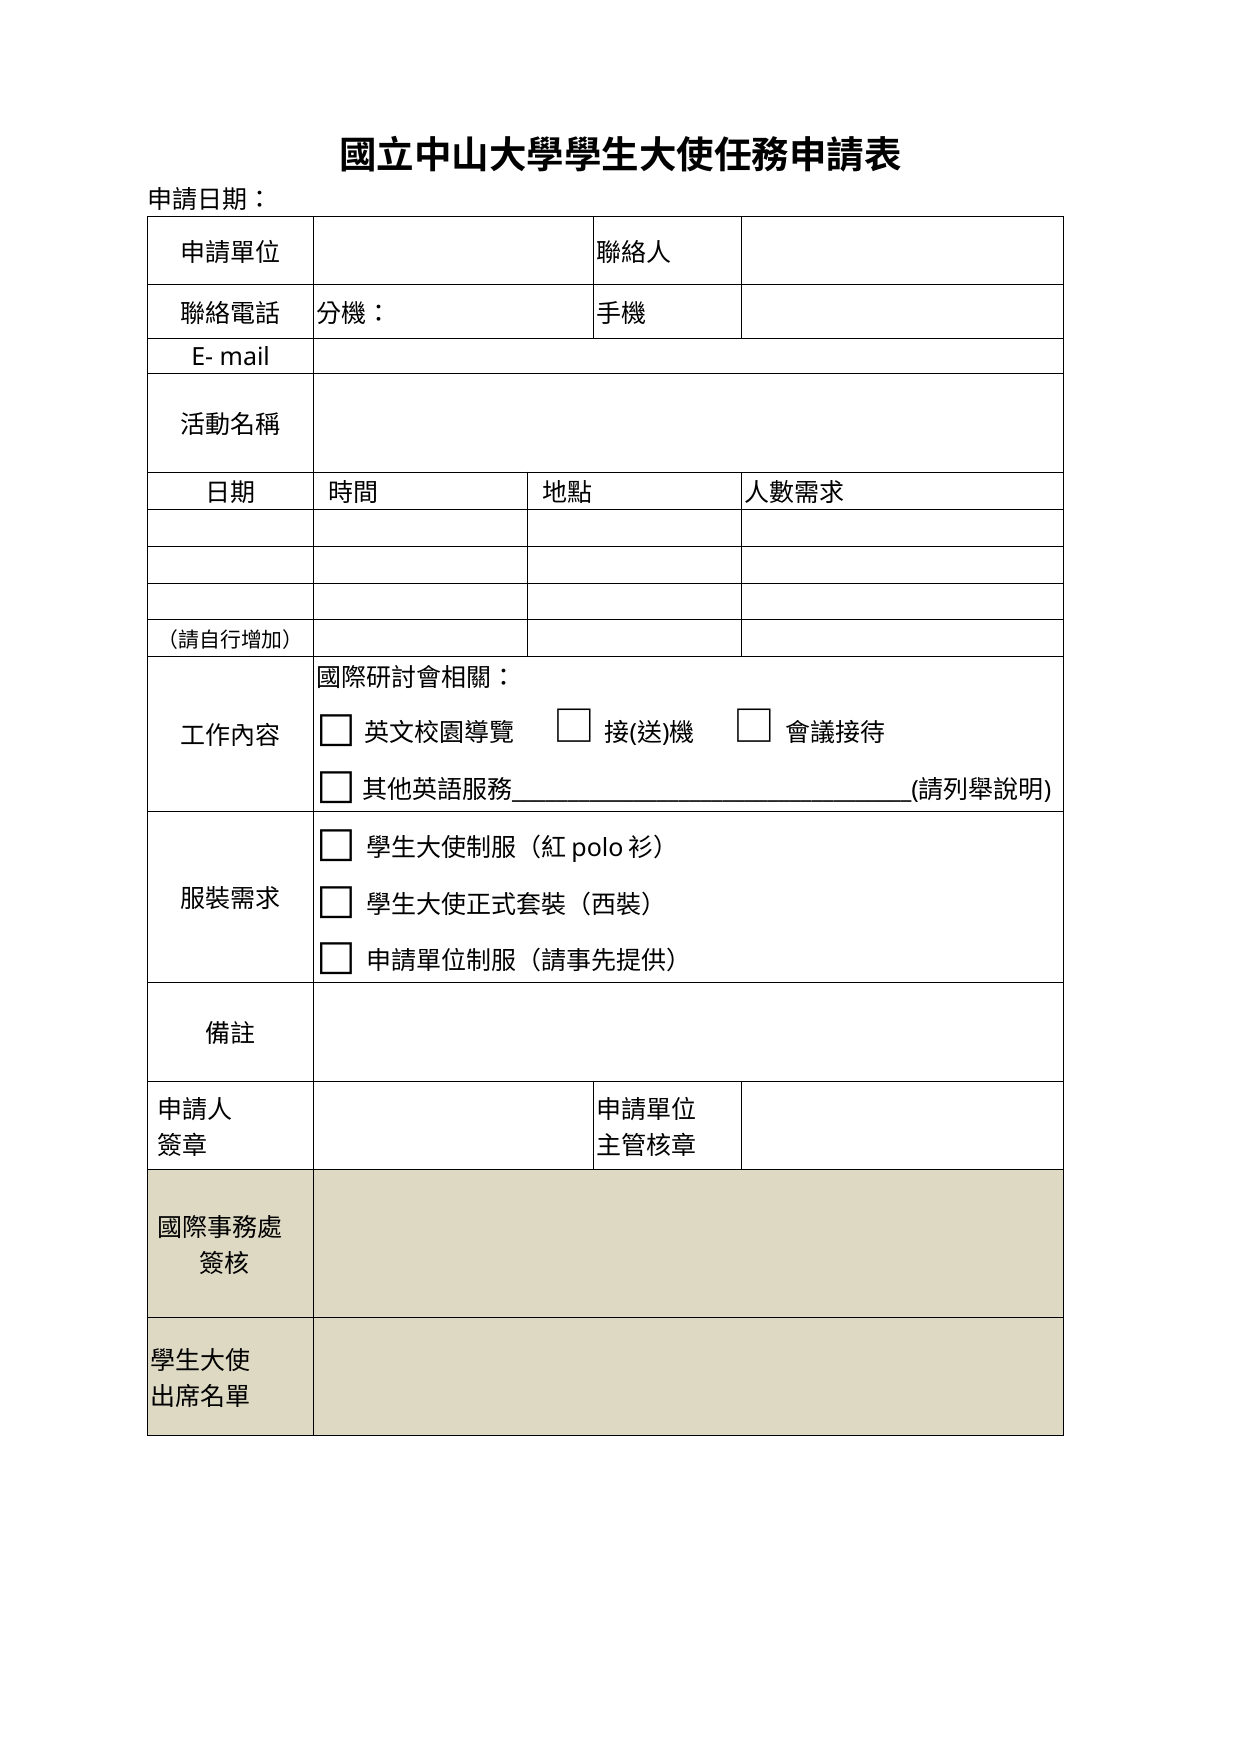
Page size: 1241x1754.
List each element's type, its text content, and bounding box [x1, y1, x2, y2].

table_cell [148, 584, 313, 619]
table_cell 工作內容 [148, 657, 313, 811]
table_cell [528, 510, 741, 546]
table_cell 國際事務處 簽核 [148, 1170, 313, 1317]
table_cell [314, 1318, 1063, 1435]
table_cell 人數需求 [742, 473, 1063, 509]
table_cell （請自行增加） [148, 620, 313, 656]
table_cell [314, 510, 527, 546]
text 申請日期： [148, 179, 1092, 216]
table_cell [314, 547, 527, 582]
table_cell [148, 510, 313, 546]
table_cell [742, 584, 1063, 619]
table_cell 分機： [314, 285, 593, 337]
table_cell [528, 547, 741, 582]
table_cell [742, 285, 1063, 337]
table_cell [314, 1170, 1063, 1317]
table_cell 日期 [148, 473, 313, 509]
table_cell [742, 547, 1063, 582]
table_cell [528, 620, 741, 656]
table_cell [742, 620, 1063, 656]
table_cell [148, 547, 313, 582]
table_cell 學生大使 出席名單 [148, 1318, 313, 1435]
table_cell 地點 [528, 473, 741, 509]
table_cell 申請人 簽章 [148, 1082, 313, 1169]
table_header 聯絡人 [594, 217, 741, 284]
table_cell □ 學生大使制服（紅polo衫） □ 學生大使正式套裝（西裝） □ 申請單位制服（請事先提供） [314, 812, 1063, 982]
table_cell [314, 584, 527, 619]
table_cell 聯絡電話 [148, 285, 313, 337]
table_cell 服裝需求 [148, 812, 313, 982]
table_cell 活動名稱 [148, 374, 313, 472]
table_cell [528, 584, 741, 619]
table_cell [742, 1082, 1063, 1169]
table_header [742, 217, 1063, 284]
table_cell 手機 [594, 285, 741, 337]
table_header 申請單位 [148, 217, 313, 284]
table_cell [314, 1082, 593, 1169]
table_cell 國際研討會相關： □ 英文校園導覽 □ 接(送)機 □ 會議接待 □ 其他英語服務____________________________________(請列舉說明) [314, 657, 1063, 811]
table_cell [314, 374, 1063, 472]
text 國立中山大學學生大使任務申請表 [148, 125, 1092, 179]
table_cell [742, 510, 1063, 546]
table_cell [314, 620, 527, 656]
table_cell 備註 [148, 983, 313, 1081]
table_cell E- mail [148, 339, 313, 372]
table_header [314, 217, 593, 284]
table_cell [314, 983, 1063, 1081]
table_cell 時間 [314, 473, 527, 509]
table_cell [314, 339, 1063, 372]
table_cell 申請單位 主管核章 [594, 1082, 741, 1169]
